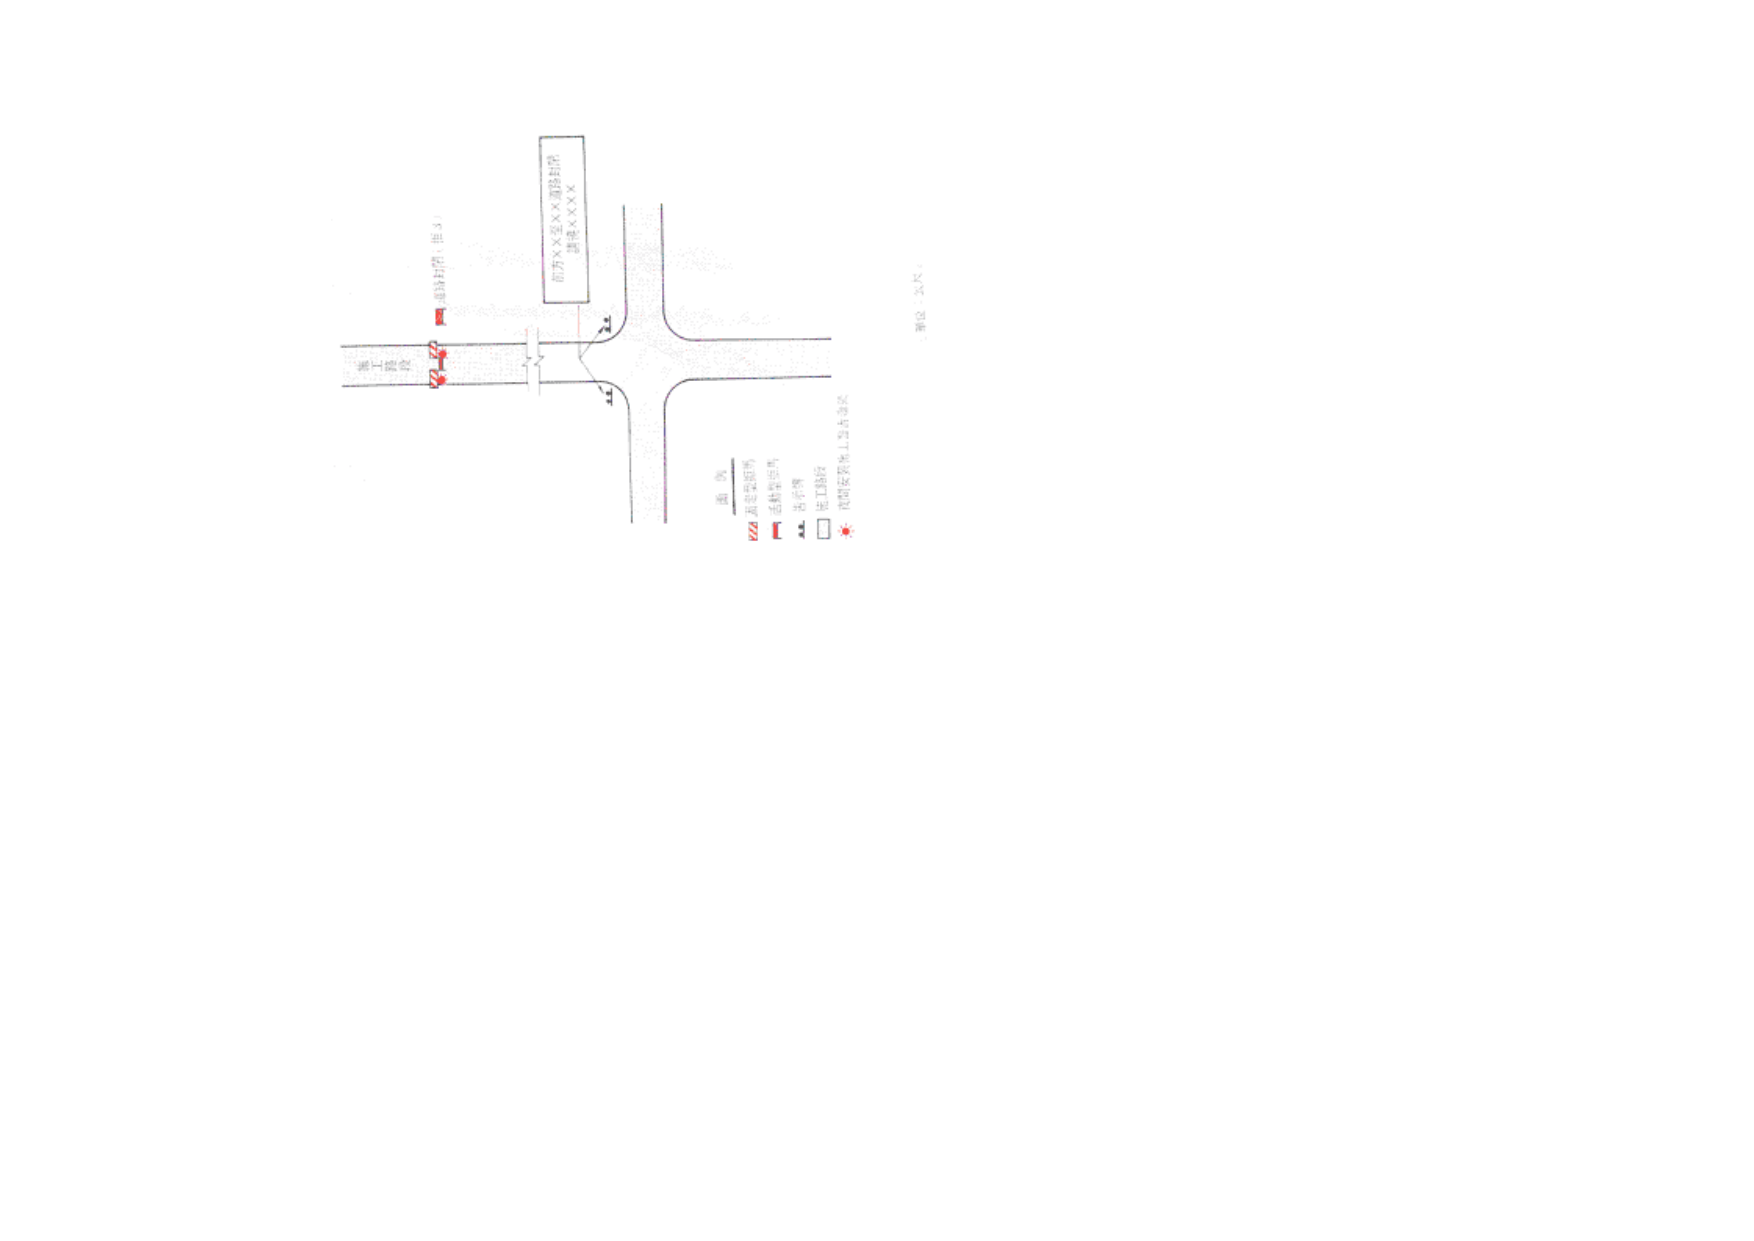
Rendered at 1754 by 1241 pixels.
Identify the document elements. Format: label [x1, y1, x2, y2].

picture [331, 120, 941, 552]
